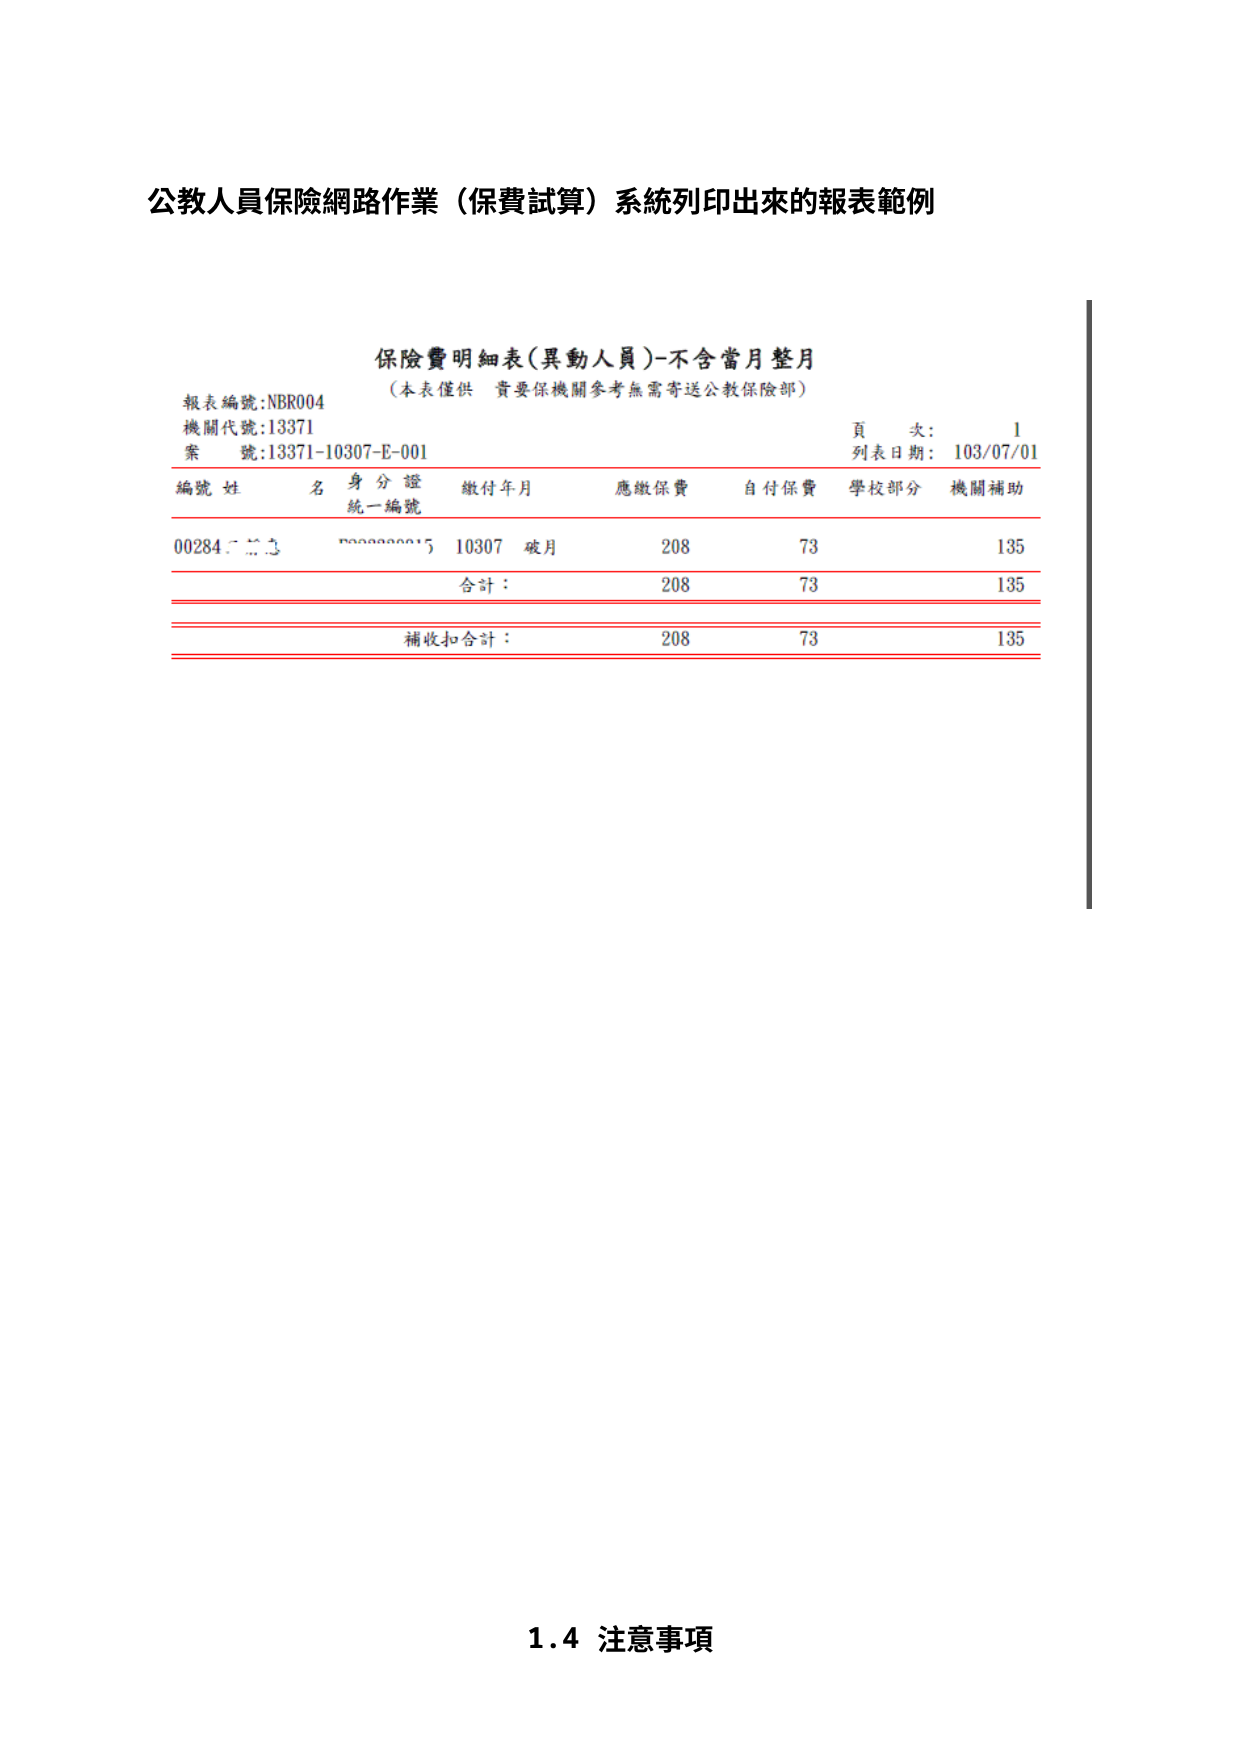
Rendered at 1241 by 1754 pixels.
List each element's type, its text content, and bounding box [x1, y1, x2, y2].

text 1.4 注意事項 [148, 1596, 1092, 1658]
text 公教人員保險網路作業（保費試算）系統列印出來的報表範例 [148, 158, 1092, 221]
